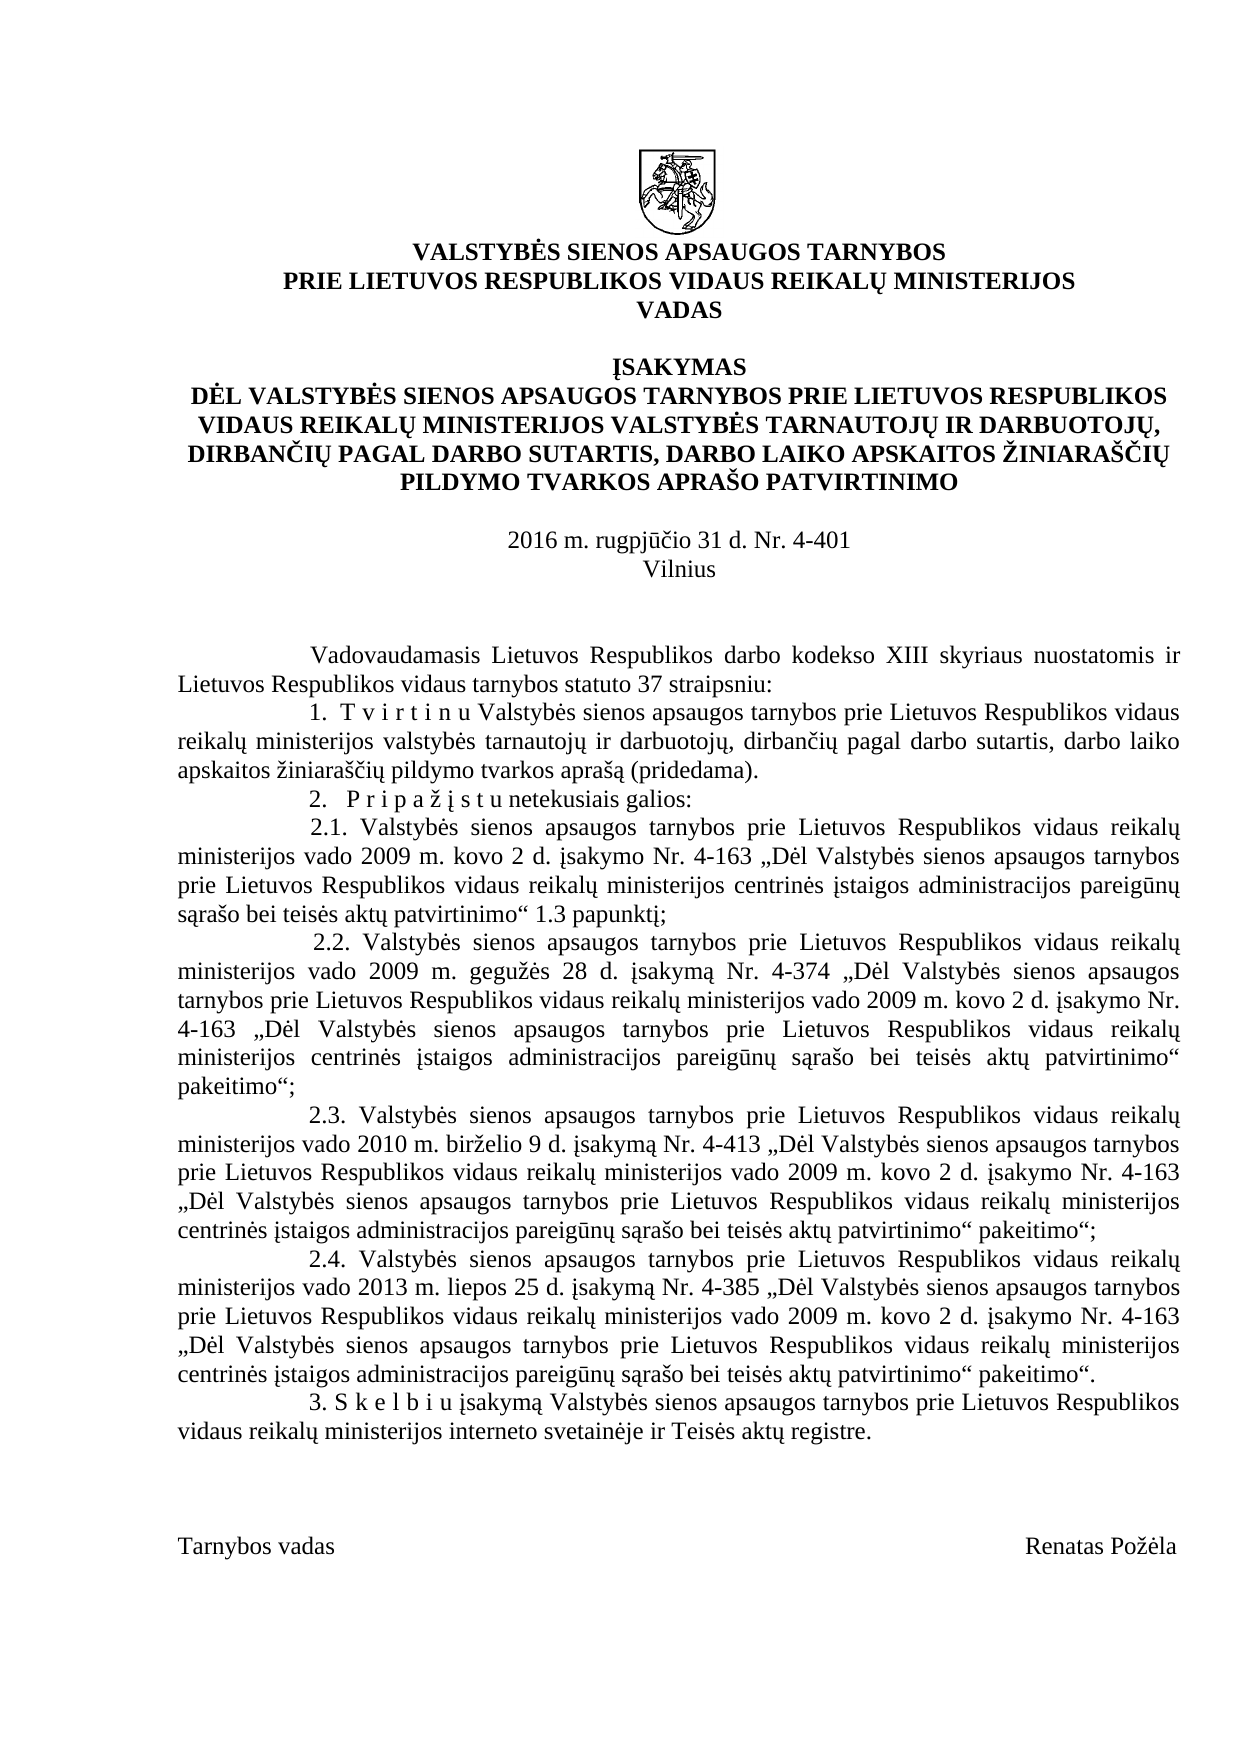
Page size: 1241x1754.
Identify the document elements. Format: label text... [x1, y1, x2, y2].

text Vadovaudamasis Lietuvos Respublikos darbo kodekso XIII skyriaus nuostatomis ir Lietuvos Respublikos vidaus tarnybos statuto 37 straipsniu: [177, 640, 1181, 697]
text DĖL VALSTYBĖS SIENOS APSAUGOS TARNYBOS PRIE LIETUVOS RESPUBLIKOS VIDAUS REIKALŲ MINISTERIJOS VALSTYBĖS TARNAUTOJŲ IR DARBUOTOJŲ, DIRBANČIŲ PAGAL DARBO SUTARTIS, DARBO LAIKO APSKAITOS ŽINIARAŠČIŲ PILDYMO TVARKOS APRAŠO PATVIRTINIMO [177, 381, 1181, 496]
text 2.4. Valstybės sienos apsaugos tarnybos prie Lietuvos Respublikos vidaus reikalų ministerijos vado 2013 m. liepos 25 d. įsakymą Nr. 4-385 „Dėl Valstybės sienos apsaugos tarnybos prie Lietuvos Respublikos vidaus reikalų ministerijos vado 2009 m. kovo 2 d. įsakymo Nr. 4-163 „Dėl Valstybės sienos apsaugos tarnybos prie Lietuvos Respublikos vidaus reikalų ministerijos centrinės įstaigos administracijos pareigūnų sąrašo bei teisės aktų patvirtinimo“ pakeitimo“. [177, 1244, 1181, 1387]
text Tarnybos vadas Renatas Požėla [177, 1531, 1181, 1560]
text Vilnius [177, 554, 1181, 582]
text ĮSAKYMAS [177, 352, 1181, 381]
text 1. T v i r t i n u Valstybės sienos apsaugos tarnybos prie Lietuvos Respublikos vidaus reikalų ministerijos valstybės tarnautojų ir darbuotojų, dirbančių pagal darbo sutartis, darbo laiko apskaitos žiniaraščių pildymo tvarkos aprašą (pridedama). [177, 697, 1181, 784]
text Valstybės sienos apsaugos tarnybos [177, 237, 1181, 266]
text PRIE LIETUVOS RESPUBLIKOS Vidaus reikalų ministerijos [177, 266, 1181, 295]
text 2.1. Valstybės sienos apsaugos tarnybos prie Lietuvos Respublikos vidaus reikalų ministerijos vado 2009 m. kovo 2 d. įsakymo Nr. 4-163 „Dėl Valstybės sienos apsaugos tarnybos prie Lietuvos Respublikos vidaus reikalų ministerijos centrinės įstaigos administracijos pareigūnų sąrašo bei teisės aktų patvirtinimo“ 1.3 papunktį; [177, 812, 1181, 927]
text 2.3. Valstybės sienos apsaugos tarnybos prie Lietuvos Respublikos vidaus reikalų ministerijos vado 2010 m. birželio 9 d. įsakymą Nr. 4-413 „Dėl Valstybės sienos apsaugos tarnybos prie Lietuvos Respublikos vidaus reikalų ministerijos vado 2009 m. kovo 2 d. įsakymo Nr. 4-163 „Dėl Valstybės sienos apsaugos tarnybos prie Lietuvos Respublikos vidaus reikalų ministerijos centrinės įstaigos administracijos pareigūnų sąrašo bei teisės aktų patvirtinimo“ pakeitimo“; [177, 1100, 1181, 1244]
text 2016 m. rugpjūčio 31 d. Nr. 4-401 [177, 525, 1181, 554]
text 2.2. Valstybės sienos apsaugos tarnybos prie Lietuvos Respublikos vidaus reikalų ministerijos vado 2009 m. gegužės 28 d. įsakymą Nr. 4-374 „Dėl Valstybės sienos apsaugos tarnybos prie Lietuvos Respublikos vidaus reikalų ministerijos vado 2009 m. kovo 2 d. įsakymo Nr. 4-163 „Dėl Valstybės sienos apsaugos tarnybos prie Lietuvos Respublikos vidaus reikalų ministerijos centrinės įstaigos administracijos pareigūnų sąrašo bei teisės aktų patvirtinimo“ pakeitimo“; [177, 927, 1181, 1100]
text Vadas [177, 295, 1181, 324]
text 2. P r i p a ž į s t u netekusiais galios: [308, 784, 1181, 812]
text 3. S k e l b i u įsakymą Valstybės sienos apsaugos tarnybos prie Lietuvos Respublikos vidaus reikalų ministerijos interneto svetainėje ir Teisės aktų registre. [177, 1387, 1181, 1445]
